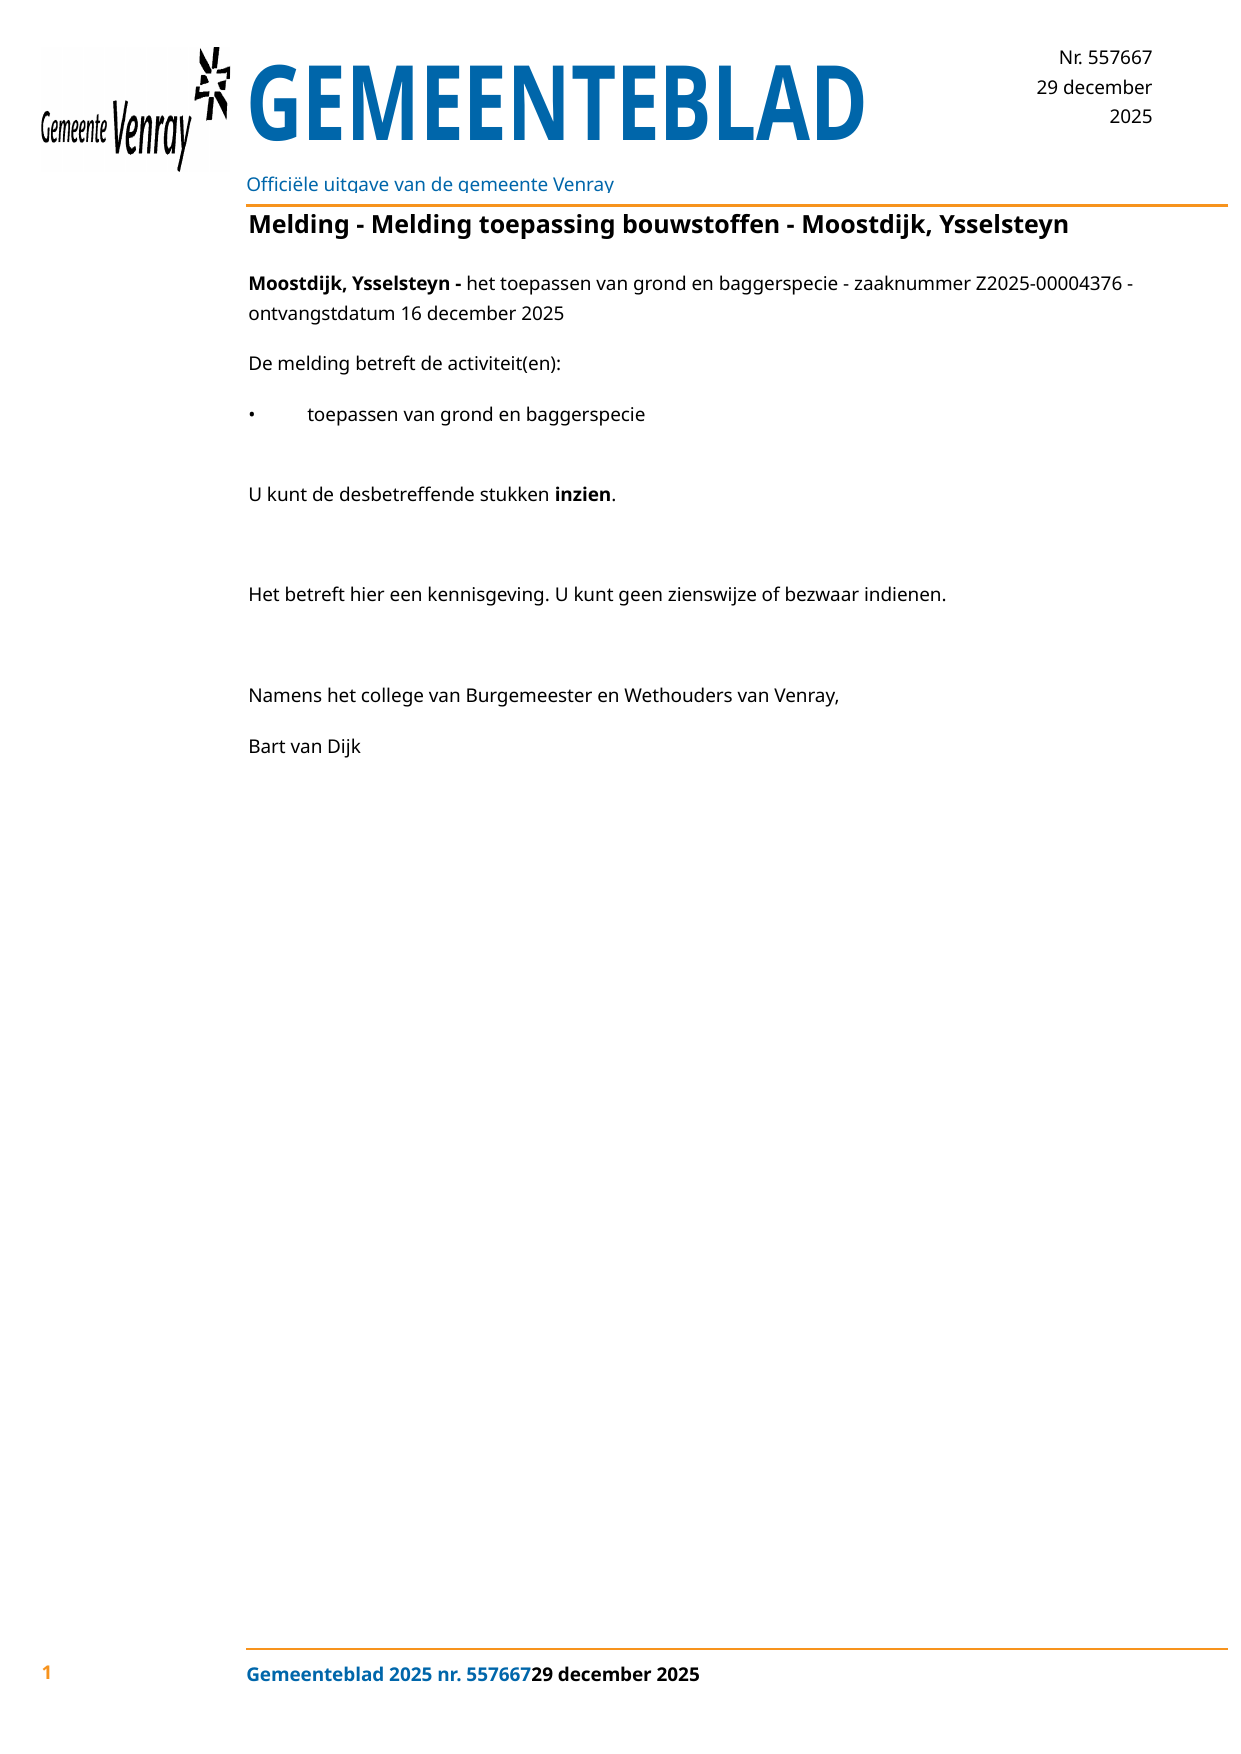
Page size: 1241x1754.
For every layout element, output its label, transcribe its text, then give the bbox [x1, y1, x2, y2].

text Bart van Dijk [248, 733, 1152, 758]
list toepassen van grond en baggerspecie [248, 401, 1152, 426]
text De melding betreft de activiteit(en): [248, 350, 1152, 376]
picture [41, 47, 231, 172]
text U kunt de desbetreffende stukken inzien. [248, 481, 1152, 506]
text Het betreft hier een kennisgeving. U kunt geen zienswijze of bezwaar indienen. [248, 582, 1152, 607]
text Namens het college van Burgemeester en Wethouders van Venray, [248, 682, 1152, 708]
text Melding - Melding toepassing bouwstoffen - Moostdijk, Ysselsteyn [248, 207, 1152, 241]
text Moostdijk, Ysselsteyn - het toepassen van grond en baggerspecie - zaaknummer Z2025-00004376 - ontvangstdatum 16 december 2025 [248, 270, 1152, 326]
